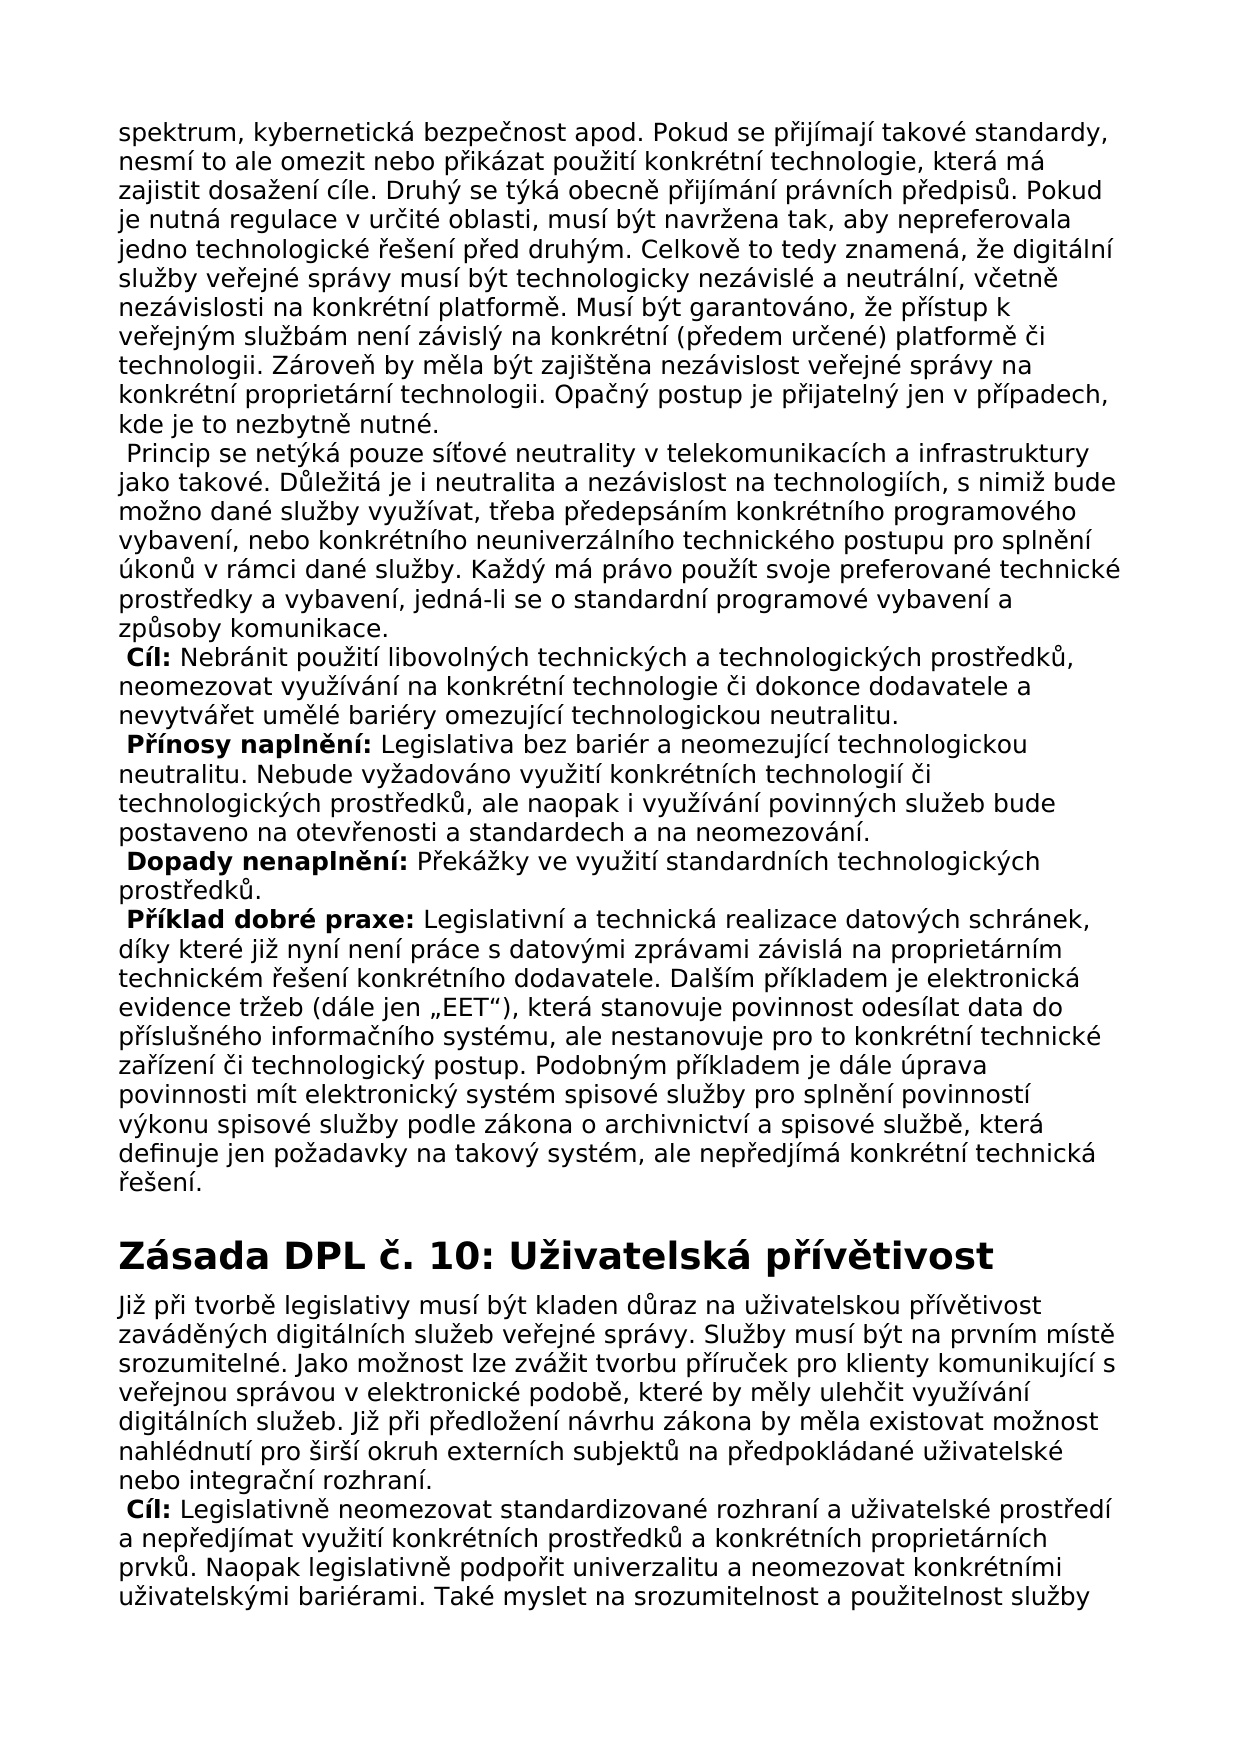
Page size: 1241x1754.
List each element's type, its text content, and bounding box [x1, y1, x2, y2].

subtitle Zásada DPL č. 10: Uživatelská přívětivost [118, 1235, 1122, 1278]
text spektrum, kybernetická bezpečnost apod. Pokud se přijímají takové standardy, nesmí to ale omezit nebo přikázat použití konkrétní technologie, která má zajistit dosažení cíle. Druhý se týká obecně přijímání právních předpisů. Pokud je nutná regulace v určité oblasti, musí být navržena tak, aby nepreferovala jedno technologické řešení před druhým. Celkově to tedy znamená, že digitální služby veřejné správy musí být technologicky nezávislé a neutrální, včetně nezávislosti na konkrétní platformě. Musí být garantováno, že přístup k veřejným službám není závislý na konkrétní (předem určené) platformě či technologii. Zároveň by měla být zajištěna nezávislost veřejné správy na konkrétní proprietární technologii. Opačný postup je přijatelný jen v případech, kde je to nezbytně nutné. Princip se netýká pouze síťové neutrality v telekomunikacích a infrastruktury jako takové. Důležitá je i neutralita a nezávislost na technologiích, s nimiž bude možno dané služby využívat, třeba předepsáním konkrétního programového vybavení, nebo konkrétního neuniverzálního technického postupu pro splnění úkonů v rámci dané služby. Každý má právo použít svoje preferované technické prostředky a vybavení, jedná-li se o standardní programové vybavení a způsoby komunikace. Cíl: Nebránit použití libovolných technických a technologických prostředků, neomezovat využívání na konkrétní technologie či dokonce dodavatele a nevytvářet umělé bariéry omezující technologickou neutralitu. Přínosy naplnění: Legislativa bez bariér a neomezující technologickou neutralitu. Nebude vyžadováno využití konkrétních technologií či technologických prostředků, ale naopak i využívání povinných služeb bude postaveno na otevřenosti a standardech a na neomezování. Dopady nenaplnění: Překážky ve využití standardních technologických prostředků. Příklad dobré praxe: Legislativní a technická realizace datových schránek, díky které již nyní není práce s datovými zprávami závislá na proprietárním technickém řešení konkrétního dodavatele. Dalším příkladem je elektronická evidence tržeb (dále jen „EET“), která stanovuje povinnost odesílat data do příslušného informačního systému, ale nestanovuje pro to konkrétní technické zařízení či technologický postup. Podobným příkladem je dále úprava povinnosti mít elektronický systém spisové služby pro splnění povinností výkonu spisové služby podle zákona o archivnictví a spisové službě, která definuje jen požadavky na takový systém, ale nepředjímá konkrétní technická řešení. [118, 118, 1122, 1197]
text Již při tvorbě legislativy musí být kladen důraz na uživatelskou přívětivost zaváděných digitálních služeb veřejné správy. Služby musí být na prvním místě srozumitelné. Jako možnost lze zvážit tvorbu příruček pro klienty komunikující s veřejnou správou v elektronické podobě, které by měly ulehčit využívání digitálních služeb. Již při předložení návrhu zákona by měla existovat možnost nahlédnutí pro širší okruh externích subjektů na předpokládané uživatelské nebo integrační rozhraní. Cíl: Legislativně neomezovat standardizované rozhraní a uživatelské prostředí a nepředjímat využití konkrétních prostředků a konkrétních proprietárních prvků. Naopak legislativně podpořit univerzalitu a neomezovat konkrétními uživatelskými bariérami. Také myslet na srozumitelnost a použitelnost služby [118, 1291, 1122, 1612]
